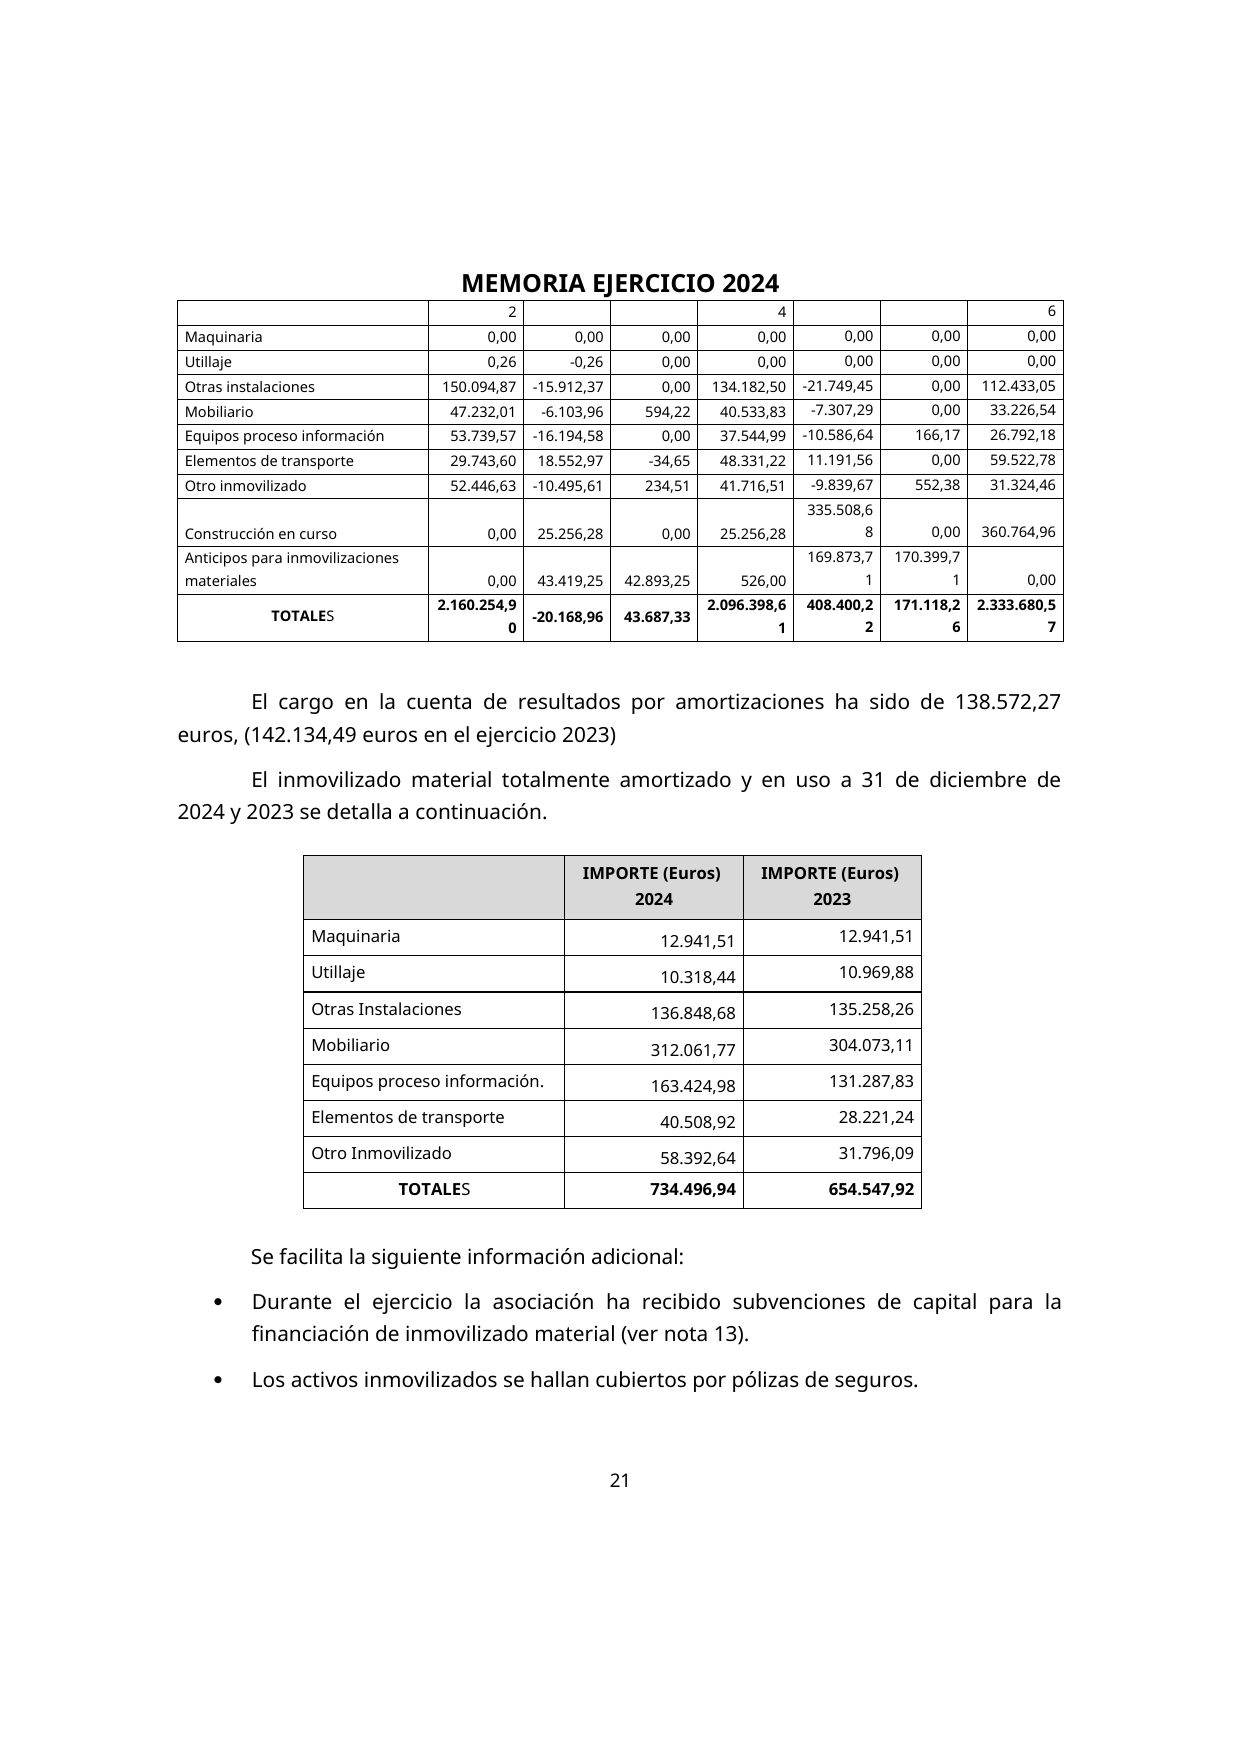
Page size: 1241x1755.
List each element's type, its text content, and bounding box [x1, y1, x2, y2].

table_cell 169.873,71 [794, 547, 880, 593]
table_header IMPORTE (Euros) 2024 [565, 856, 743, 919]
table_cell 2.096.398,61 [698, 595, 793, 641]
table_cell -9.839,67 [794, 475, 880, 498]
table_cell 594,22 [611, 400, 697, 424]
list Durante el ejercicio la asociación ha recibido subvenciones de capital para la financiación de inmovilizado material (ver nota 13). [214, 1287, 1063, 1348]
table_cell 0,00 [968, 547, 1063, 593]
table_cell 170.399,71 [881, 547, 967, 593]
table_cell 0,00 [611, 499, 697, 546]
table_cell 2.333.680,57 [968, 595, 1063, 641]
table_cell 112.433,05 [968, 375, 1063, 399]
table_cell Utillaje [178, 351, 428, 374]
table_cell 41.716,51 [698, 475, 793, 498]
table_cell [794, 301, 880, 325]
table_cell Mobiliario [304, 1029, 564, 1064]
text Se facilita la siguiente información adicional: [251, 1242, 1063, 1270]
table_cell 58.392,64 [565, 1137, 743, 1172]
table_cell 0,00 [881, 400, 967, 424]
table_cell Maquinaria [304, 920, 564, 955]
table_cell 43.687,33 [611, 595, 697, 641]
table_cell Equipos proceso información. [304, 1065, 564, 1100]
table_cell 12.941,51 [744, 920, 921, 955]
table_cell TOTALES [178, 595, 428, 641]
table_cell 312.061,77 [565, 1029, 743, 1064]
table_cell Elementos de transporte [178, 450, 428, 473]
table_cell 0,00 [611, 375, 697, 399]
table_cell [922, 1028, 937, 1064]
table_cell 150.094,87 [429, 375, 523, 399]
table_cell 10.318,44 [565, 956, 743, 991]
table_cell 134.182,50 [698, 375, 793, 399]
table_cell 43.419,25 [524, 547, 610, 593]
table_cell 25.256,28 [524, 499, 610, 546]
table_cell 0,00 [524, 326, 610, 349]
table_cell 0,00 [794, 326, 880, 349]
table_cell 408.400,22 [794, 595, 880, 641]
table_cell [922, 1100, 937, 1136]
table_cell 40.508,92 [565, 1101, 743, 1136]
table_cell [611, 301, 697, 325]
table_cell 26.792,18 [968, 425, 1063, 449]
table_cell 29.743,60 [429, 450, 523, 473]
table_cell 6 [968, 301, 1063, 325]
table_cell 0,00 [611, 326, 697, 349]
table_cell 526,00 [698, 547, 793, 593]
table_cell 335.508,68 [794, 499, 880, 546]
table_cell Otro Inmovilizado [304, 1137, 564, 1172]
table_cell 304.073,11 [744, 1029, 921, 1064]
text El cargo en la cuenta de resultados por amortizaciones ha sido de 138.572,27 euros, (142.134,49 euros en el ejercicio 2023) [177, 687, 1063, 748]
table_cell 12.941,51 [565, 920, 743, 955]
table_cell Construcción en curso [178, 499, 428, 546]
table_cell 59.522,78 [968, 450, 1063, 473]
table_cell -15.912,37 [524, 375, 610, 399]
table_cell -20.168,96 [524, 595, 610, 641]
table_cell 0,26 [429, 351, 523, 374]
table_cell [922, 883, 937, 919]
table_cell Otro inmovilizado [178, 475, 428, 498]
table_cell Maquinaria [178, 326, 428, 349]
table_cell -7.307,29 [794, 400, 880, 424]
table_cell 0,00 [611, 351, 697, 374]
table_cell 47.232,01 [429, 400, 523, 424]
table_cell 0,00 [881, 351, 967, 374]
table_cell 28.221,24 [744, 1101, 921, 1136]
table_cell 131.287,83 [744, 1065, 921, 1100]
table_cell 136.848,68 [565, 993, 743, 1027]
table_cell [881, 301, 967, 325]
table_cell 0,00 [429, 326, 523, 349]
table_cell 31.796,09 [744, 1137, 921, 1172]
table_header [922, 855, 937, 883]
table_cell 53.739,57 [429, 425, 523, 449]
table_cell 2.160.254,90 [429, 595, 523, 641]
table_cell 0,00 [881, 375, 967, 399]
table_header IMPORTE (Euros) 2023 [744, 856, 921, 919]
table_cell -34,65 [611, 450, 697, 473]
table_cell 42.893,25 [611, 547, 697, 593]
table_cell 10.969,88 [744, 956, 921, 991]
table_cell 25.256,28 [698, 499, 793, 546]
table_cell 0,00 [968, 351, 1063, 374]
table_cell 48.331,22 [698, 450, 793, 473]
table_cell [922, 1064, 937, 1100]
table_cell Equipos proceso información [178, 425, 428, 449]
table_cell 0,00 [429, 547, 523, 593]
table_cell 31.324,46 [968, 475, 1063, 498]
table_cell Elementos de transporte [304, 1101, 564, 1136]
table_cell TOTALES [304, 1173, 564, 1208]
table_cell [922, 955, 937, 991]
table_cell -10.495,61 [524, 475, 610, 498]
table_cell 135.258,26 [744, 993, 921, 1027]
table_cell 163.424,98 [565, 1065, 743, 1100]
table_cell 0,00 [698, 326, 793, 349]
table_cell [178, 301, 428, 325]
table_cell Anticipos para inmovilizaciones materiales [178, 547, 428, 593]
table_cell 234,51 [611, 475, 697, 498]
table_cell [922, 919, 937, 955]
table_cell 0,00 [968, 326, 1063, 349]
table_cell -10.586,64 [794, 425, 880, 449]
table_cell [922, 991, 937, 1027]
table_cell Otras Instalaciones [304, 993, 564, 1027]
table_cell 552,38 [881, 475, 967, 498]
table_cell Utillaje [304, 956, 564, 991]
table_cell 0,00 [698, 351, 793, 374]
table_cell 37.544,99 [698, 425, 793, 449]
table_cell 40.533,83 [698, 400, 793, 424]
table_cell -0,26 [524, 351, 610, 374]
table_cell -21.749,45 [794, 375, 880, 399]
table_cell 11.191,56 [794, 450, 880, 473]
table_cell 52.446,63 [429, 475, 523, 498]
table_header [304, 856, 564, 919]
table_cell 166,17 [881, 425, 967, 449]
table_cell 18.552,97 [524, 450, 610, 473]
table_cell 4 [698, 301, 793, 325]
table_cell [922, 1172, 937, 1208]
table_cell 171.118,26 [881, 595, 967, 641]
table_cell 0,00 [794, 351, 880, 374]
table_cell 0,00 [611, 425, 697, 449]
table_cell 0,00 [881, 450, 967, 473]
table_cell Otras instalaciones [178, 375, 428, 399]
table_cell -6.103,96 [524, 400, 610, 424]
list Los activos inmovilizados se hallan cubiertos por pólizas de seguros. [214, 1365, 1063, 1393]
table_cell 734.496,94 [565, 1173, 743, 1208]
table_cell 2 [429, 301, 523, 325]
table_cell 654.547,92 [744, 1173, 921, 1208]
table_cell 0,00 [881, 499, 967, 546]
table_cell 33.226,54 [968, 400, 1063, 424]
text El inmovilizado material totalmente amortizado y en uso a 31 de diciembre de 2024 y 2023 se detalla a continuación. [177, 765, 1063, 826]
table_cell 0,00 [881, 326, 967, 349]
table_cell 0,00 [429, 499, 523, 546]
table_cell -16.194,58 [524, 425, 610, 449]
table_cell [524, 301, 610, 325]
table_cell [922, 1136, 937, 1172]
table_cell Mobiliario [178, 400, 428, 424]
table_cell 360.764,96 [968, 499, 1063, 546]
